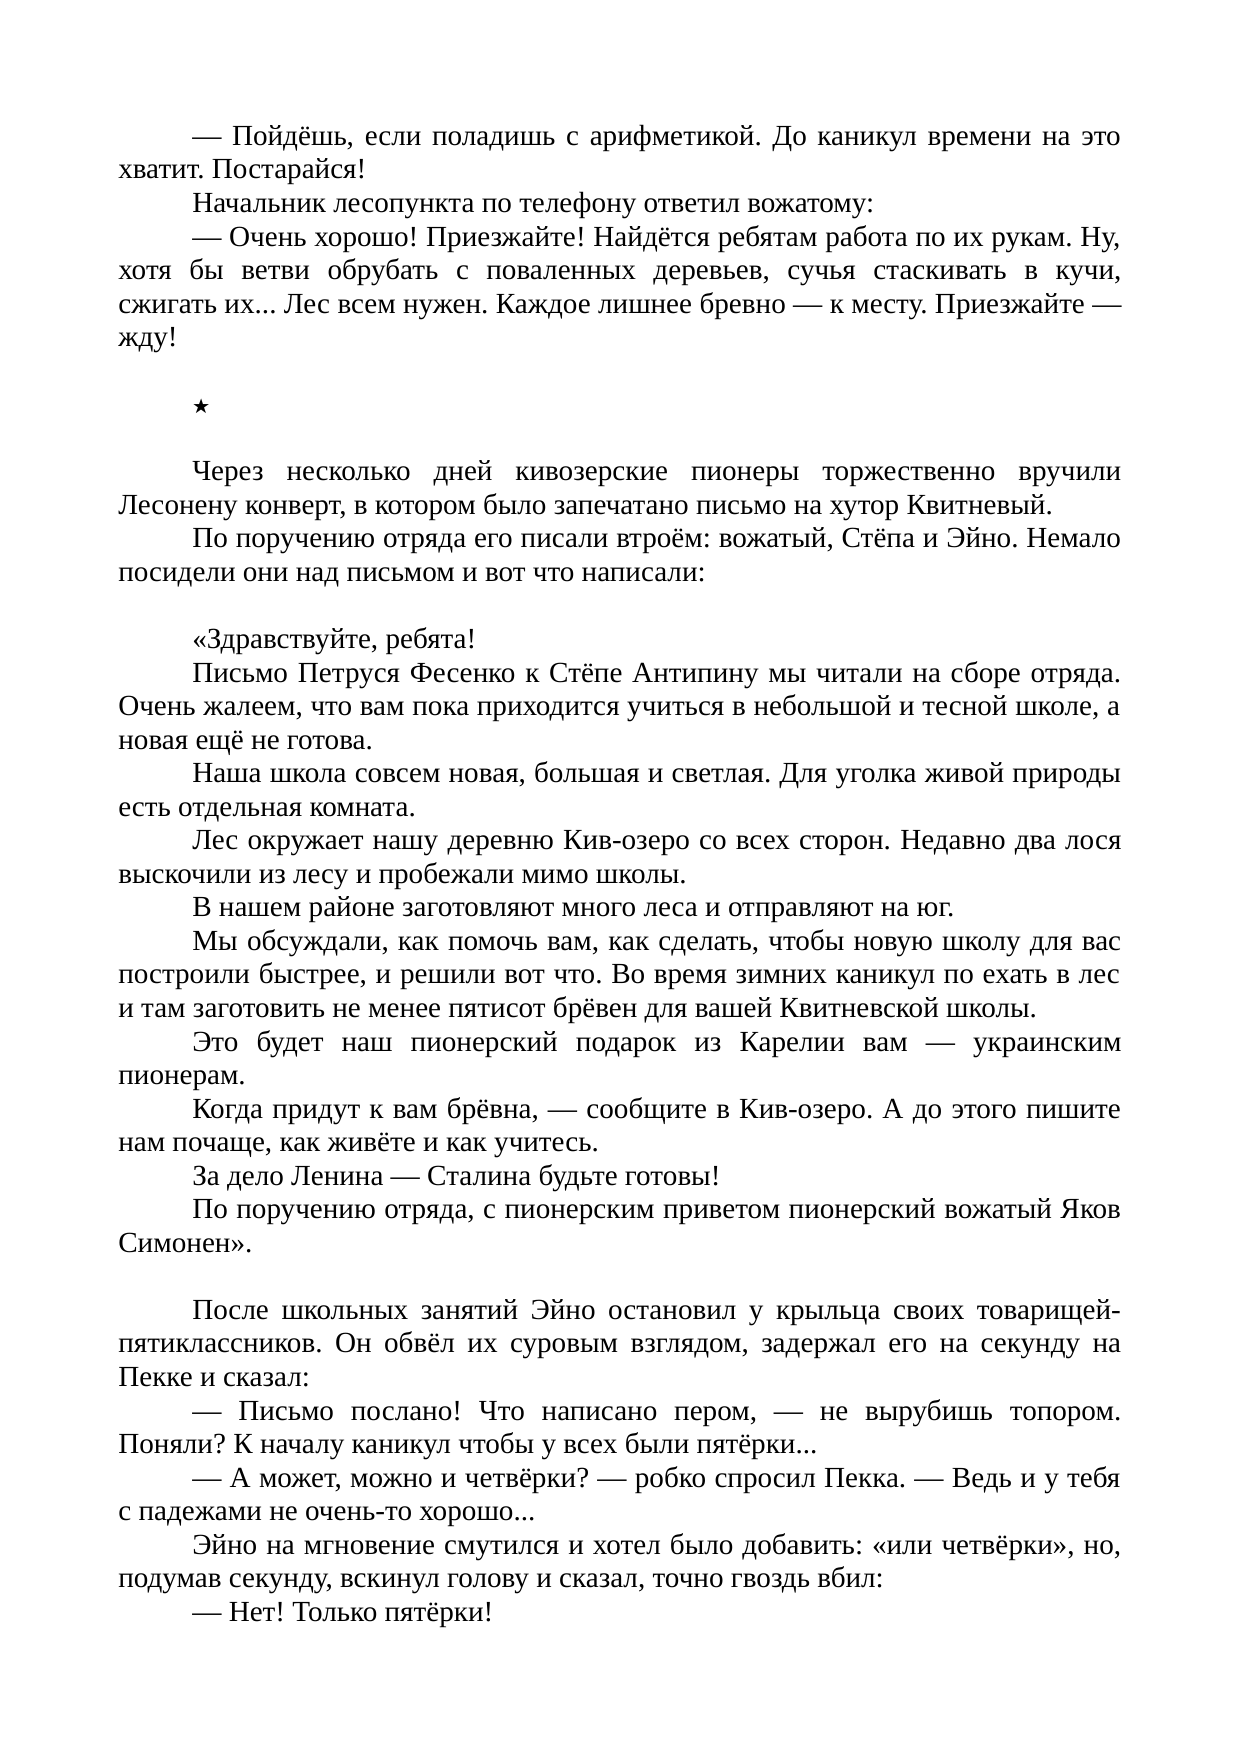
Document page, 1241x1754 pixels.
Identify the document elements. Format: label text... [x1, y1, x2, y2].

text За дело Ленина — Сталина будьте готовы! [118, 1158, 1122, 1191]
text — Пойдёшь, если поладишь с арифметикой. До каникул времени на это хватит. Постарайся! [118, 118, 1122, 185]
text По поручению отряда, с пионерским приветом пионерский вожатый Яков Симонен». [118, 1191, 1122, 1258]
text ★ [118, 386, 1122, 420]
text Это будет наш пионерский подарок из Карелии вам — украинским пионерам. [118, 1024, 1122, 1091]
text После школьных занятий Эйно остановил у крыльца своих товарищей-пятиклассников. Он обвёл их суровым взглядом, задержал его на секунду на Пекке и сказал: [118, 1292, 1122, 1393]
text Через несколько дней кивозерские пионеры торжественно вручили Лесонену конверт, в котором было запечатано письмо на хутор Квитневый. [118, 453, 1122, 521]
text — Письмо послано! Что написано пером, — не вырубишь топором. Поняли? К началу каникул чтобы у всех были пятёрки... [118, 1393, 1122, 1460]
text Когда придут к вам брёвна, — сообщите в Кив-озеро. А до этого пишите нам почаще, как живёте и как учитесь. [118, 1091, 1122, 1158]
text «Здравствуйте, ребята! [118, 621, 1122, 655]
text Наша школа совсем новая, большая и светлая. Для уголка живой природы есть отдельная комната. [118, 755, 1122, 822]
text Лес окружает нашу деревню Кив-озеро со всех сторон. Недавно два лося выскочили из лесу и пробежали мимо школы. [118, 822, 1122, 889]
text По поручению отряда его писали втроём: вожатый, Стёпа и Эйно. Немало посидели они над письмом и вот что написали: [118, 521, 1122, 588]
text — А может, можно и четвёрки? — робко спросил Пекка. — Ведь и у тебя с падежами не очень-то хорошо... [118, 1460, 1122, 1527]
text — Очень хорошо! Приезжайте! Найдётся ребятам работа по их рукам. Ну, хотя бы ветви обрубать с поваленных деревьев, сучья стаскивать в кучи, сжигать их... Лес всем нужен. Каждое лишнее бревно — к месту. Приезжайте — жду! [118, 219, 1122, 353]
text Начальник лесопункта по телефону ответил вожатому: [118, 185, 1122, 219]
text — Нет! Только пятёрки! [118, 1594, 1122, 1627]
text Мы обсуждали, как помочь вам, как сделать, чтобы новую школу для вас построили быстрее, и решили вот что. Во время зимних каникул по ехать в лес и там заготовить не менее пятисот брёвен для вашей Квитневской школы. [118, 923, 1122, 1024]
text Эйно на мгновение смутился и хотел было добавить: «или четвёрки», но, подумав секунду, вскинул голову и сказал, точно гвоздь вбил: [118, 1527, 1122, 1594]
text В нашем районе заготовляют много леса и отправляют на юг. [118, 889, 1122, 923]
text Письмо Петруся Фесенко к Стёпе Антипину мы читали на сборе отряда. Очень жалеем, что вам пока приходится учиться в небольшой и тесной школе, а новая ещё не готова. [118, 655, 1122, 755]
